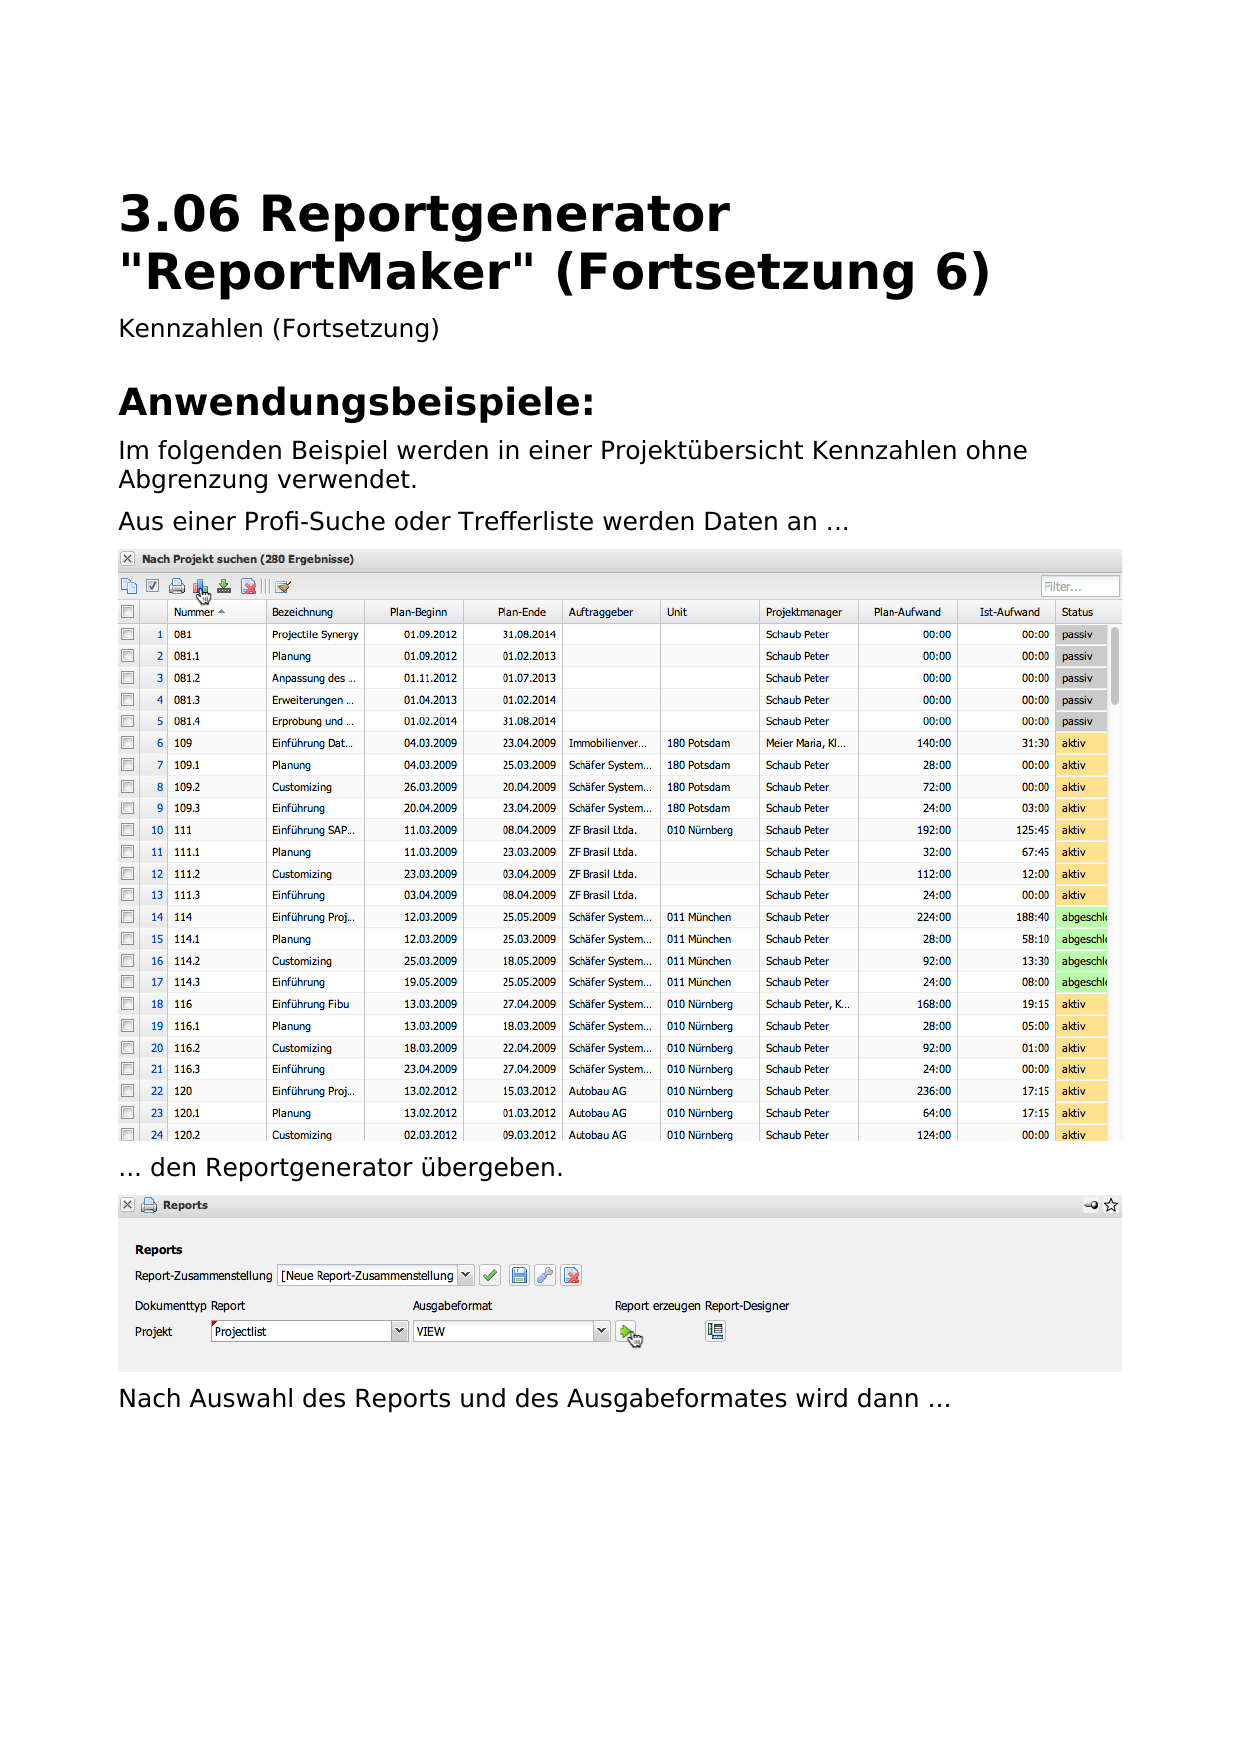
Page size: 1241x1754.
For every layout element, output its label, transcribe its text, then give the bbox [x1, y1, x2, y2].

text Im folgenden Beispiel werden in einer Projektübersicht Kennzahlen ohne Abgrenzung verwendet. [118, 437, 1122, 495]
text Nach Auswahl des Reports und des Ausgabeformates wird dann ... [118, 1384, 1122, 1413]
picture [118, 1195, 1123, 1372]
subtitle 3.06 Reportgenerator "ReportMaker" (Fortsetzung 6) [118, 185, 1122, 301]
text Kennzahlen (Fortsetzung) [118, 314, 1122, 343]
subtitle Anwendungsbeispiele: [118, 380, 1122, 424]
picture [118, 549, 1123, 1141]
text Aus einer Profi-Suche oder Trefferliste werden Daten an ... [118, 507, 1122, 537]
text ... den Reportgenerator übergeben. [118, 1153, 1122, 1182]
